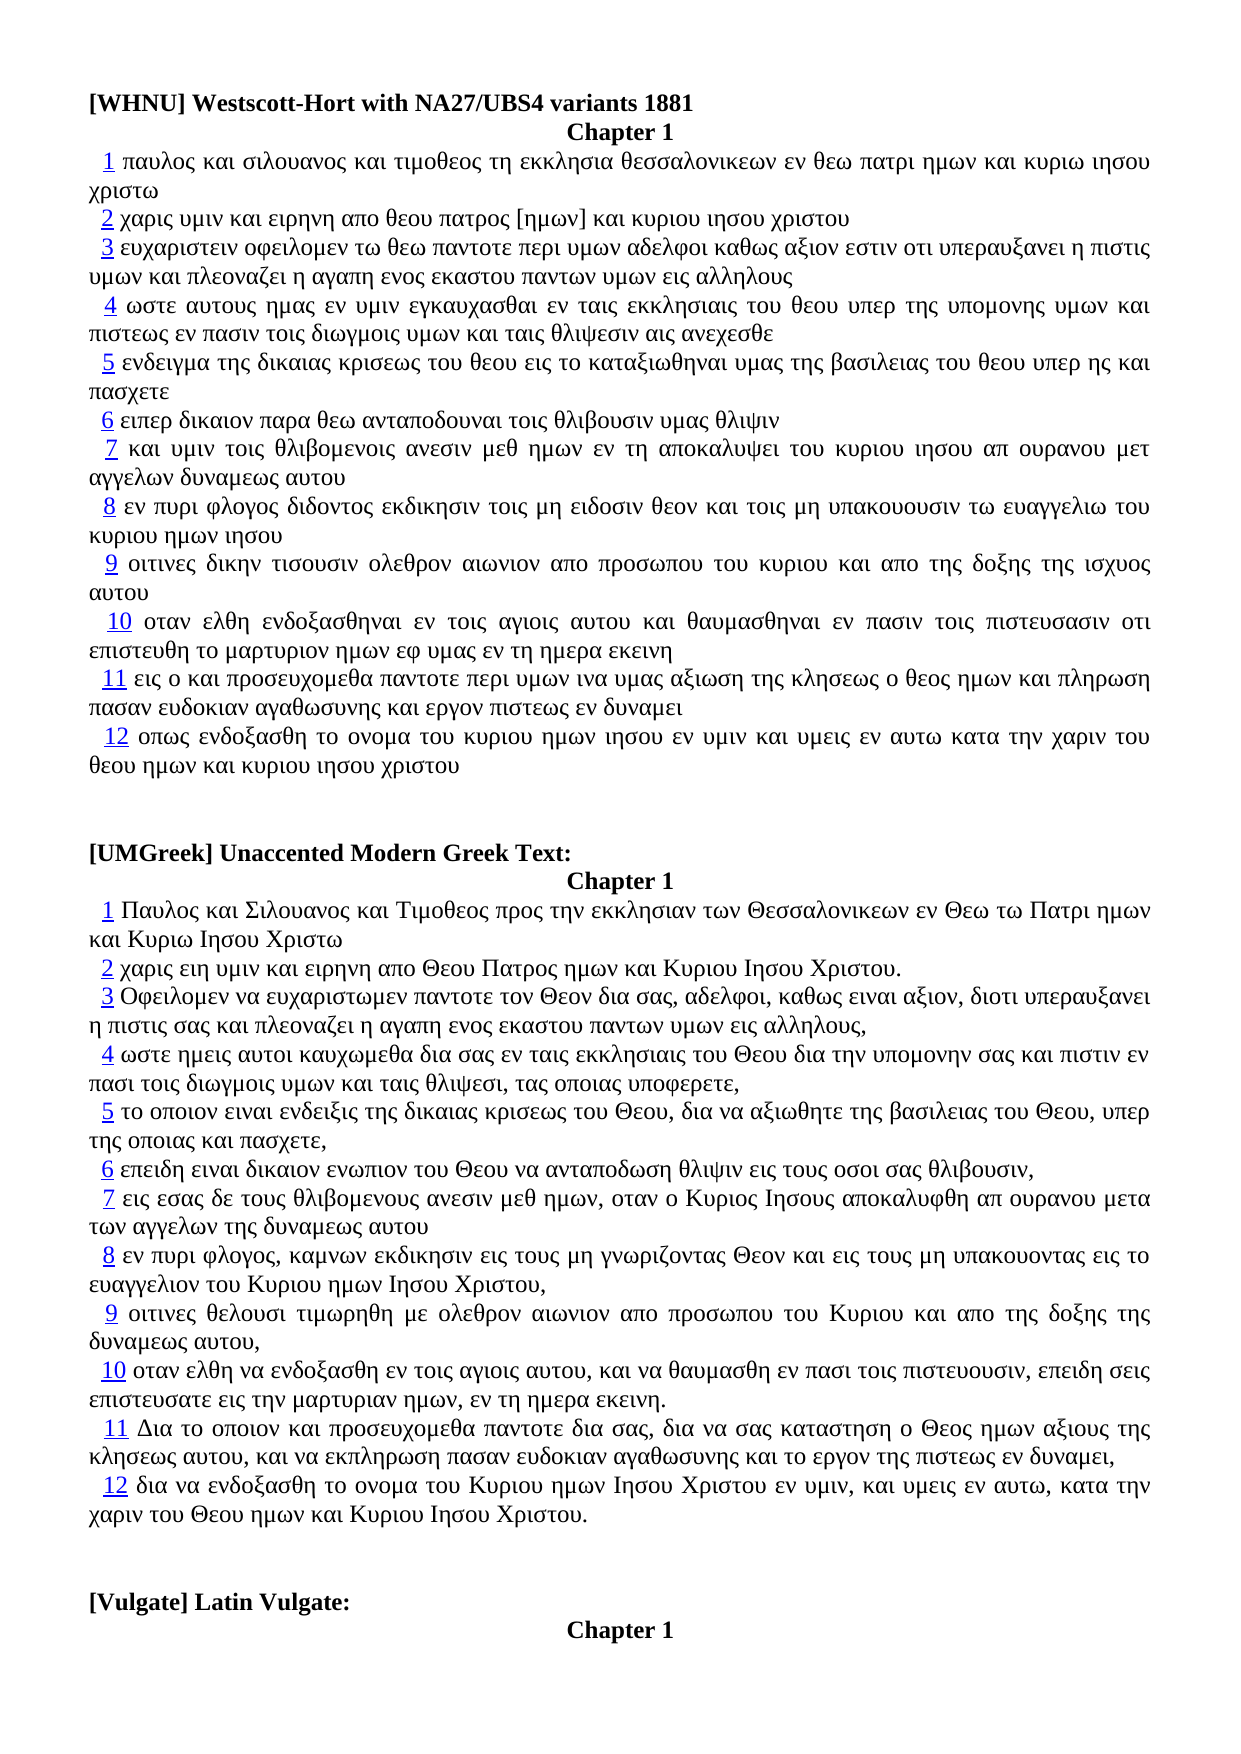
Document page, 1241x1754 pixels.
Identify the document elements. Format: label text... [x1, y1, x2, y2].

text Chapter 1 [88, 1615, 1152, 1644]
text [Vulgate] Latin Vulgate: [88, 1587, 1152, 1615]
text 1 παυλος και σιλουανος και τιμοθεος τη εκκλησια θεσσαλονικεων εν θεω πατρι ημων και κυριω ιησου χριστω 2 χαρις υμιν και ειρηνη απο θεου πατρος [ημων] και κυριου ιησου χριστου 3 ευχαριστειν οφειλομεν τω θεω παντοτε περι υμων αδελφοι καθως αξιον εστιν οτι υπεραυξανει η πιστις υμων και πλεοναζει η αγαπη ενος εκαστου παντων υμων εις αλληλους 4 ωστε αυτους ημας εν υμιν εγκαυχασθαι εν ταις εκκλησιαις του θεου υπερ της υπομονης υμων και πιστεως εν πασιν τοις διωγμοις υμων και ταις θλιψεσιν αις ανεχεσθε 5 ενδειγμα της δικαιας κρισεως του θεου εις το καταξιωθηναι υμας της βασιλειας του θεου υπερ ης και πασχετε 6 ειπερ δικαιον παρα θεω ανταποδουναι τοις θλιβουσιν υμας θλιψιν 7 και υμιν τοις θλιβομενοις ανεσιν μεθ ημων εν τη αποκαλυψει του κυριου ιησου απ ουρανου μετ αγγελων δυναμεως αυτου 8 εν πυρι φλογος διδοντος εκδικησιν τοις μη ειδοσιν θεον και τοις μη υπακουουσιν τω ευαγγελιω του κυριου ημων ιησου 9 οιτινες δικην τισουσιν ολεθρον αιωνιον απο προσωπου του κυριου και απο της δοξης της ισχυος αυτου 10 οταν ελθη ενδοξασθηναι εν τοις αγιοις αυτου και θαυμασθηναι εν πασιν τοις πιστευσασιν οτι επιστευθη το μαρτυριον ημων εφ υμας εν τη ημερα εκεινη 11 εις ο και προσευχομεθα παντοτε περι υμων ινα υμας αξιωση της κλησεως ο θεος ημων και πληρωση πασαν ευδοκιαν αγαθωσυνης και εργον πιστεως εν δυναμει 12 οπως ενδοξασθη το ονομα του κυριου ημων ιησου εν υμιν και υμεις εν αυτω κατα την χαριν του θεου ημων και κυριου ιησου χριστου [88, 146, 1152, 778]
text Chapter 1 [88, 117, 1152, 146]
text Chapter 1 [88, 866, 1152, 895]
text 1 Παυλος και Σιλουανος και Τιμοθεος προς την εκκλησιαν των Θεσσαλονικεων εν Θεω τω Πατρι ημων και Κυριω Ιησου Χριστω 2 χαρις ειη υμιν και ειρηνη απο Θεου Πατρος ημων και Κυριου Ιησου Χριστου. 3 Οφειλομεν να ευχαριστωμεν παντοτε τον Θεον δια σας, αδελφοι, καθως ειναι αξιον, διοτι υπεραυξανει η πιστις σας και πλεοναζει η αγαπη ενος εκαστου παντων υμων εις αλληλους, 4 ωστε ημεις αυτοι καυχωμεθα δια σας εν ταις εκκλησιαις του Θεου δια την υπομονην σας και πιστιν εν πασι τοις διωγμοις υμων και ταις θλιψεσι, τας οποιας υποφερετε, 5 το οποιον ειναι ενδειξις της δικαιας κρισεως του Θεου, δια να αξιωθητε της βασιλειας του Θεου, υπερ της οποιας και πασχετε, 6 επειδη ειναι δικαιον ενωπιον του Θεου να ανταποδωση θλιψιν εις τους οσοι σας θλιβουσιν, 7 εις εσας δε τους θλιβομενους ανεσιν μεθ ημων, οταν ο Κυριος Ιησους αποκαλυφθη απ ουρανου μετα των αγγελων της δυναμεως αυτου 8 εν πυρι φλογος, καμνων εκδικησιν εις τους μη γνωριζοντας Θεον και εις τους μη υπακουοντας εις το ευαγγελιον του Κυριου ημων Ιησου Χριστου, 9 οιτινες θελουσι τιμωρηθη με ολεθρον αιωνιον απο προσωπου του Κυριου και απο της δοξης της δυναμεως αυτου, 10 οταν ελθη να ενδοξασθη εν τοις αγιοις αυτου, και να θαυμασθη εν πασι τοις πιστευουσιν, επειδη σεις επιστευσατε εις την μαρτυριαν ημων, εν τη ημερα εκεινη. 11 Δια το οποιον και προσευχομεθα παντοτε δια σας, δια να σας καταστηση ο Θεος ημων αξιους της κλησεως αυτου, και να εκπληρωση πασαν ευδοκιαν αγαθωσυνης και το εργον της πιστεως εν δυναμει, 12 δια να ενδοξασθη το ονομα του Κυριου ημων Ιησου Χριστου εν υμιν, και υμεις εν αυτω, κατα την χαριν του Θεου ημων και Κυριου Ιησου Χριστου. [88, 895, 1152, 1528]
text [WHNU] Westscott-Hort with NA27/UBS4 variants 1881 [88, 88, 1152, 117]
text [UMGreek] Unaccented Modern Greek Text: [88, 838, 1152, 866]
